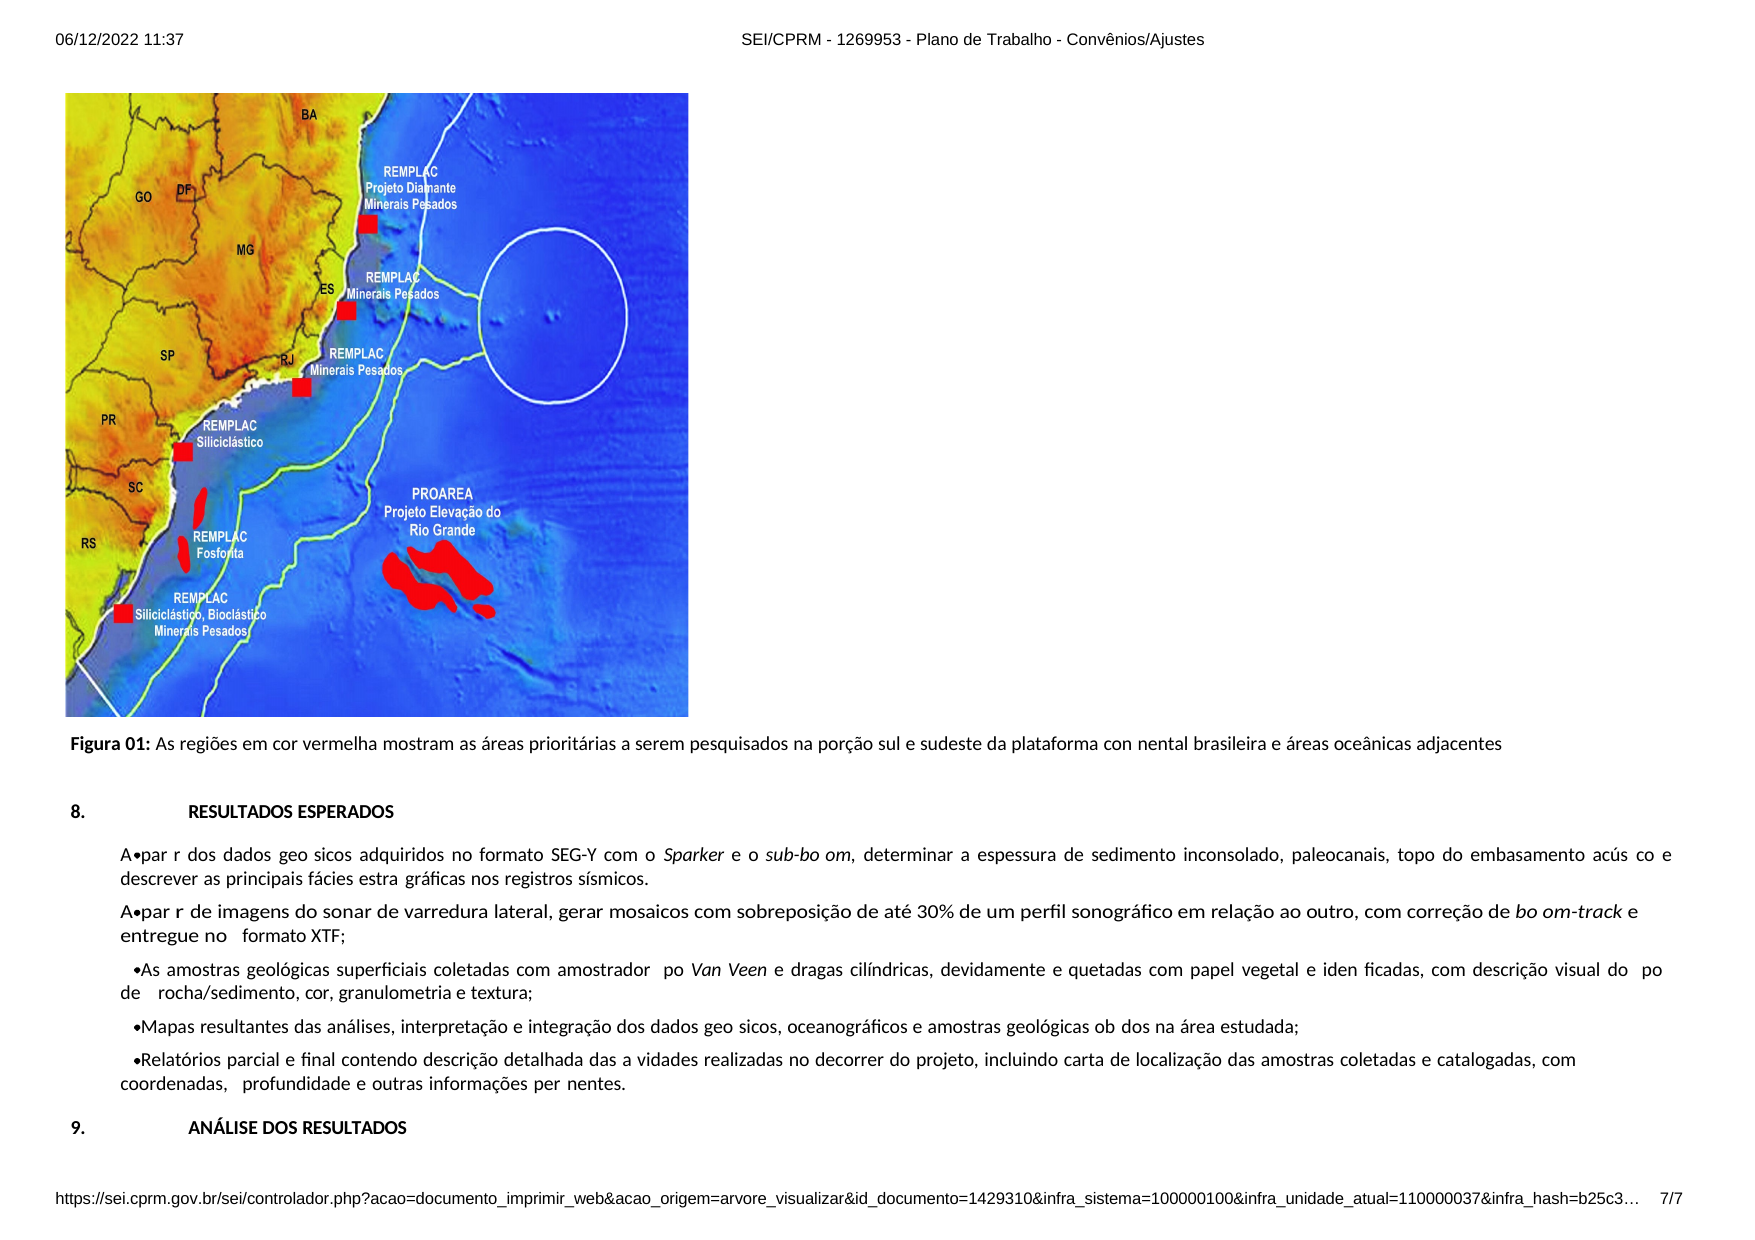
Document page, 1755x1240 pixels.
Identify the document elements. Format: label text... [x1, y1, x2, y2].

text Figura 01: As regiões em cor vermelha mostram as áreas prioritárias a serem pesquisados na porção sul e sudeste da plataforma con nental brasileira e áreas oceânicas adjacentes [70, 731, 1710, 756]
text Mapas resultantes das análises, interpretação e integração dos dados geo sicos, oceanográﬁcos e amostras geológicas ob dos na área estudada; [120, 1014, 1710, 1039]
text Relatórios parcial e ﬁnal contendo descrição detalhada das a vidades realizadas no decorrer do projeto, incluindo carta de localização das amostras coletadas e catalogadas, com coordenadas, profundidade e outras informações per nentes. [120, 1048, 1685, 1095]
list RESULTADOS ESPERADOS [70, 799, 1710, 823]
text A par r dos dados geo sicos adquiridos no formato SEG-Y com o Sparker e o sub-bo om, determinar a espessura de sedimento inconsolado, paleocanais, topo do embasamento acús co e descrever as principais fácies estra gráﬁcas nos registros sísmicos. [120, 842, 1685, 890]
text A par r de imagens do sonar de varredura lateral, gerar mosaicos com sobreposição de até 30% de um perﬁl sonográﬁco em relação ao outro, com correção de bo om-track e entregue no formato XTF; [120, 899, 1685, 947]
list ANÁLISE DOS RESULTADOS [70, 1115, 1710, 1139]
text As amostras geológicas superﬁciais coletadas com amostrador po Van Veen e dragas cilíndricas, devidamente e quetadas com papel vegetal e iden ﬁcadas, com descrição visual do po de rocha/sedimento, cor, granulometria e textura; [120, 957, 1685, 1004]
